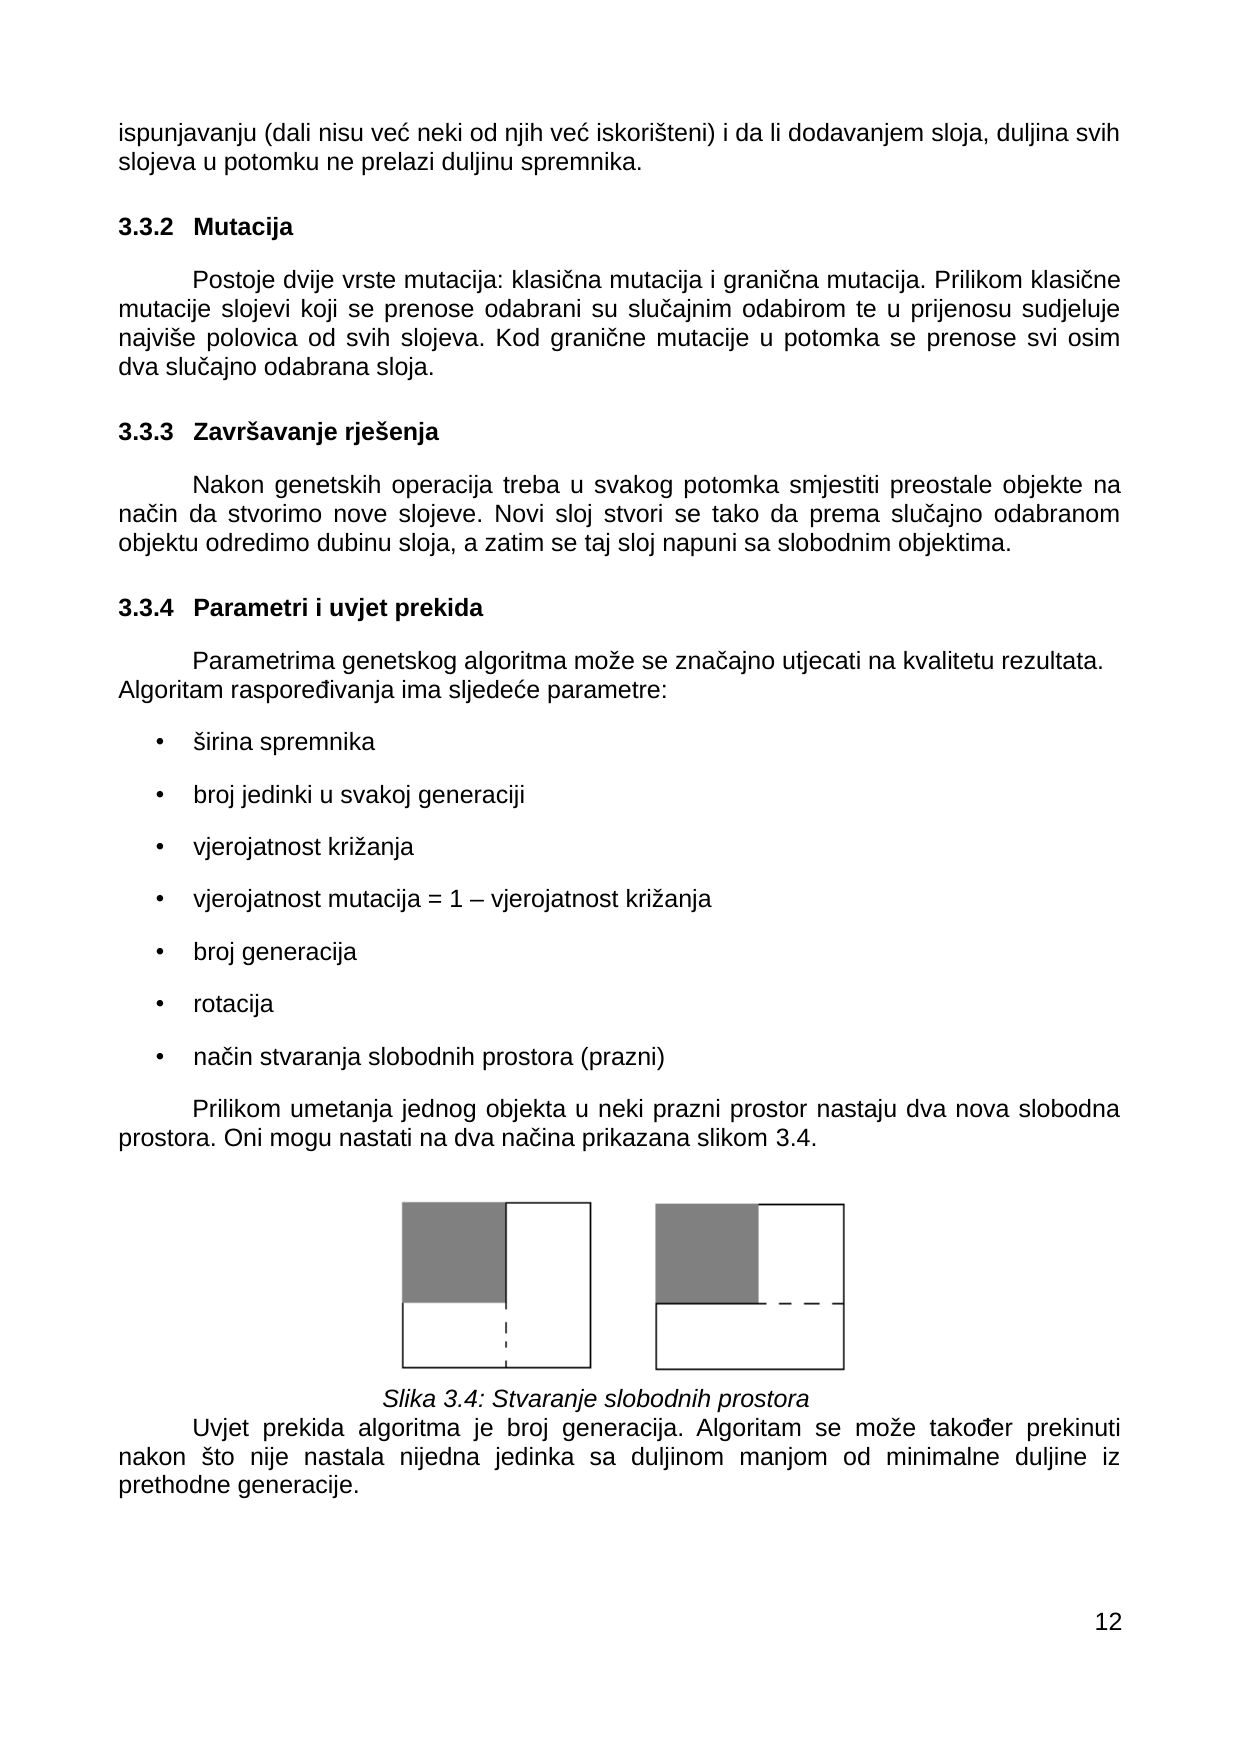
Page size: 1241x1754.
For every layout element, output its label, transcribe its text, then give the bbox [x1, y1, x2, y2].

text ispunjavanju (dali nisu već neki od njih već iskorišteni) i da li dodavanjem sloja, duljina svih slojeva u potomku ne prelazi duljinu spremnika. [118, 118, 1122, 176]
subtitle Parametri i uvjet prekida [118, 593, 1122, 622]
text Prilikom umetanja jednog objekta u neki prazni prostor nastaju dva nova slobodna prostora. Oni mogu nastati na dva načina prikazana slikom 3.4. [118, 1094, 1122, 1152]
text Postoje dvije vrste mutacija: klasična mutacija i granična mutacija. Prilikom klasične mutacije slojevi koji se prenose odabrani su slučajnim odabirom te u prijenosu sudjeluje najviše polovica od svih slojeva. Kod granične mutacije u potomka se prenose svi osim dva slučajno odabrana sloja. [118, 265, 1122, 380]
list vjerojatnost mutacija = 1 – vjerojatnost križanja [156, 884, 1122, 913]
subtitle Završavanje rješenja [118, 417, 1122, 446]
list širina spremnika [156, 727, 1122, 756]
text Parametrima genetskog algoritma može se značajno utjecati na kvalitetu rezultata. Algoritam raspoređivanja ima sljedeće parametre: [118, 646, 1122, 704]
text Slika 3.4: Stvaranje slobodnih prostora [382, 1385, 859, 1413]
text Nakon genetskih operacija treba u svakog potomka smjestiti preostale objekte na način da stvorimo nove slojeve. Novi sloj stvori se tako da prema slučajno odabranom objektu odredimo dubinu sloja, a zatim se taj sloj napuni sa slobodnim objektima. [118, 470, 1122, 556]
text Uvjet prekida algoritma je broj generacija. Algoritam se može također prekinuti nakon što nije nastala nijedna jedinka sa duljinom manjom od minimalne duljine iz prethodne generacije. [118, 1175, 1122, 1499]
list rotacija [156, 989, 1122, 1018]
list broj jedinki u svakoj generaciji [156, 780, 1122, 808]
list broj generacija [156, 937, 1122, 966]
subtitle Mutacija [118, 212, 1122, 241]
list način stvaranja slobodnih prostora (prazni) [156, 1042, 1122, 1071]
list vjerojatnost križanja [156, 832, 1122, 861]
